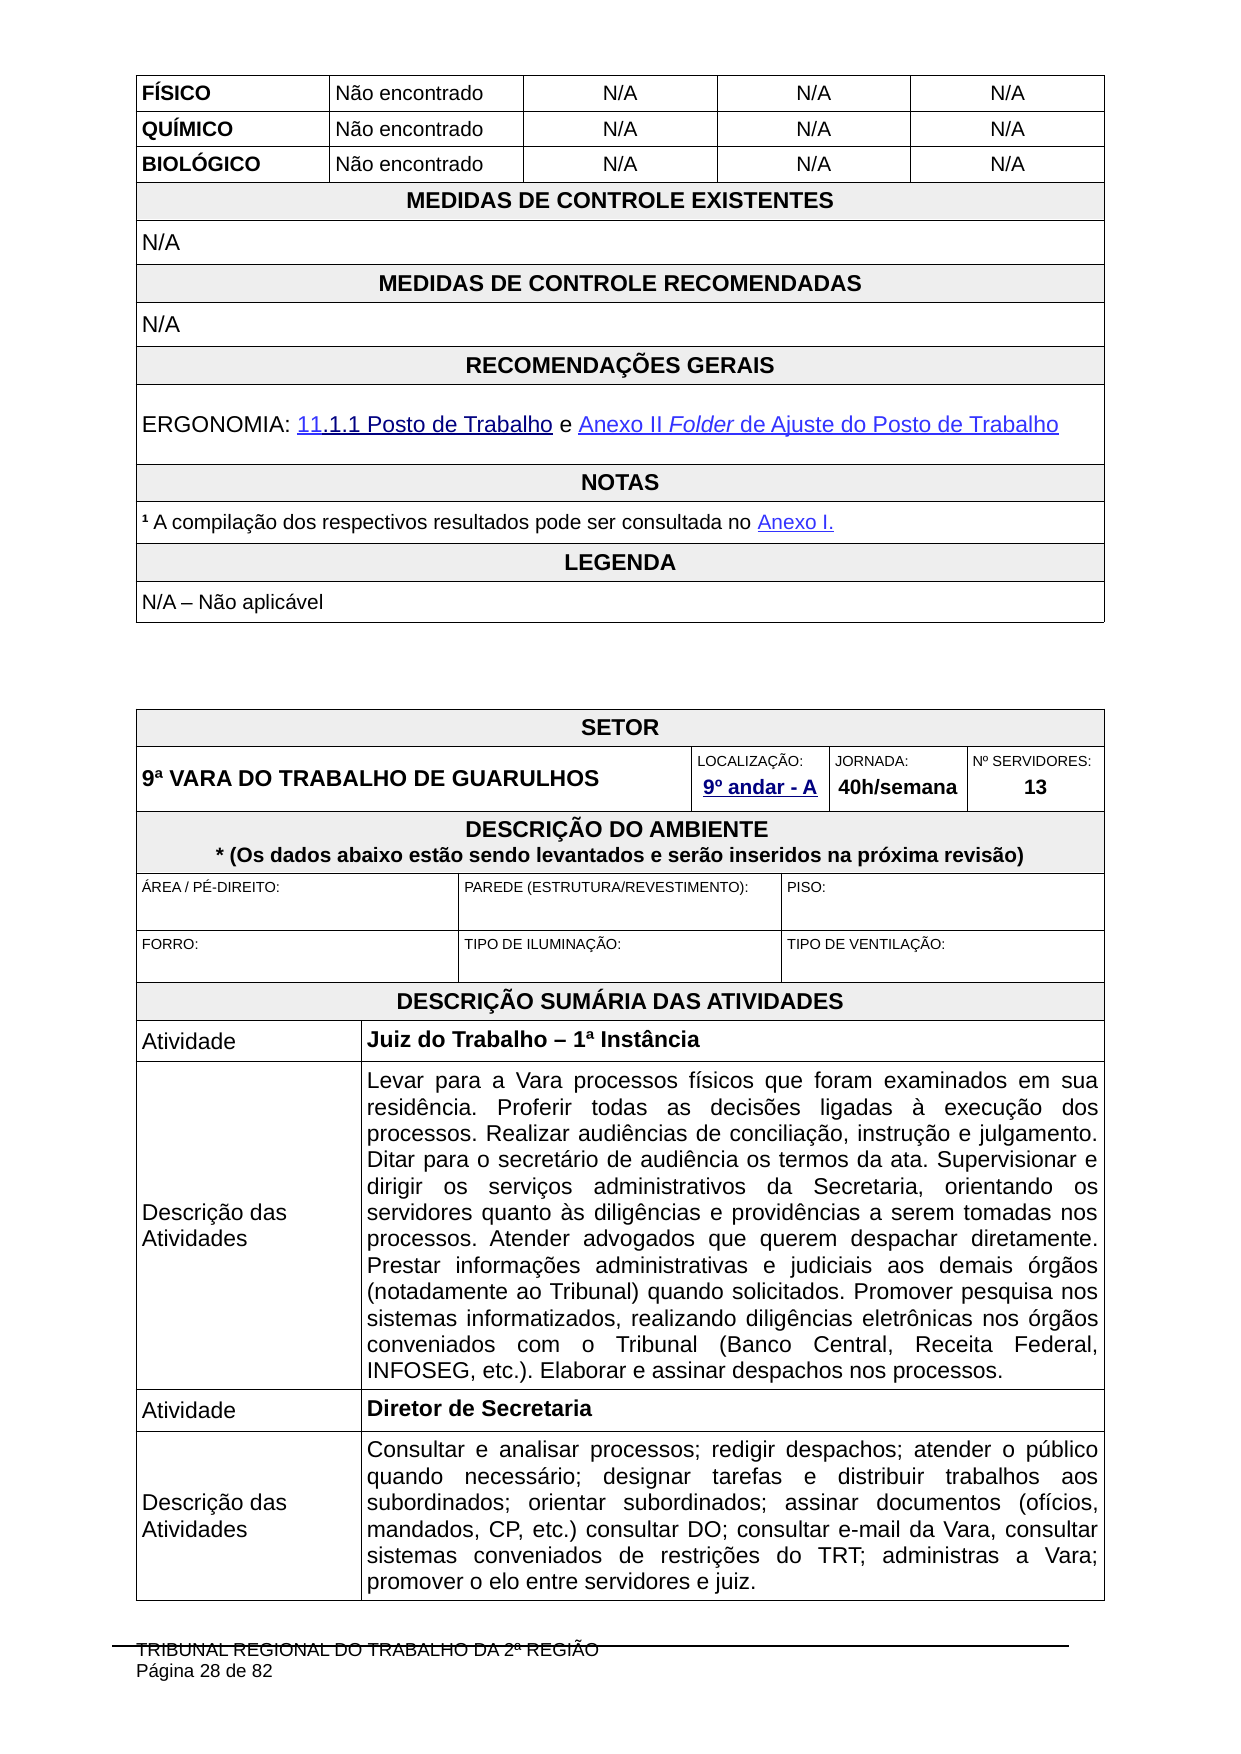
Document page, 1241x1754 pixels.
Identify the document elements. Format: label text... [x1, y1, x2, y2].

table_cell PAREDE (ESTRUTURA/REVESTIMENTO): [459, 874, 781, 930]
table_cell TIPO DE ILUMINAÇÃO: [459, 931, 781, 982]
table_cell N/A [137, 221, 1104, 264]
table_cell FORRO: [137, 931, 458, 982]
table_cell Consultar e analisar processos; redigir despachos; atender o público quando necessário; designar tarefas e distribuir trabalhos aos subordinados; orientar subordinados; assinar documentos (ofícios, mandados, CP, etc.) consultar DO; consultar e-mail da Vara, consultar sistemas conveniados de restrições do TRT; administras a Vara; promover o elo entre servidores e juiz. [362, 1432, 1104, 1600]
table_cell QUÍMICO [137, 112, 329, 146]
table_cell LOCALIZAÇÃO: 9º andar - A [692, 747, 829, 811]
table_cell Levar para a Vara processos físicos que foram examinados em sua residência. Proferir todas as decisões ligadas à execução dos processos. Realizar audiências de conciliação, instrução e julgamento. Ditar para o secretário de audiência os termos da ata. Supervisionar e dirigir os serviços administrativos da Secretaria, orientando os servidores quanto às diligências e providências a serem tomadas nos processos. Atender advogados que querem despachar diretamente. Prestar informações administrativas e judiciais aos demais órgãos (notadamente ao Tribunal) quando solicitados. Promover pesquisa nos sistemas informatizados, realizando diligências eletrônicas nos órgãos conveniados com o Tribunal (Banco Central, Receita Federal, INFOSEG, etc.). Elaborar e assinar despachos nos processos. [362, 1062, 1104, 1389]
table_cell ERGONOMIA: 11.1.1 Posto de Trabalho e Anexo II Folder de Ajuste do Posto de Trabalho [137, 385, 1104, 463]
table_cell DESCRIÇÃO SUMÁRIA DAS ATIVIDADES [137, 983, 1104, 1020]
table_cell Atividade [137, 1390, 361, 1431]
table_cell N/A – Não aplicável [137, 582, 1104, 622]
table_cell NOTAS [137, 465, 1104, 501]
table_cell Descrição das Atividades [137, 1432, 361, 1600]
table_cell ÁREA / PÉ-DIREITO: [137, 874, 458, 930]
table_cell Não encontrado [330, 147, 523, 182]
table_cell 9ª VARA DO TRABALHO DE GUARULHOS [137, 747, 691, 811]
table_cell PISO: [782, 874, 1104, 930]
table_cell MEDIDAS DE CONTROLE EXISTENTES [137, 183, 1104, 219]
table_cell RECOMENDAÇÕES GERAIS [137, 347, 1104, 384]
table_cell N/A [911, 147, 1104, 182]
table_cell Descrição das Atividades [137, 1062, 361, 1389]
table_cell N/A [524, 112, 717, 146]
table_cell N/A [524, 76, 717, 111]
table_cell N/A [911, 112, 1104, 146]
table_cell TIPO DE VENTILAÇÃO: [782, 931, 1104, 982]
table_cell N/A [137, 303, 1104, 346]
table_cell FÍSICO [137, 76, 329, 111]
table_cell JORNADA: 40h/semana [830, 747, 967, 811]
table_cell Não encontrado [330, 112, 523, 146]
table_cell N/A [911, 76, 1104, 111]
table_cell BIOLÓGICO [137, 147, 329, 182]
table_cell MEDIDAS DE CONTROLE RECOMENDADAS [137, 265, 1104, 302]
table_cell Nº SERVIDORES: 13 [968, 747, 1104, 811]
table_cell ¹ A compilação dos respectivos resultados pode ser consultada no Anexo I. [137, 502, 1104, 543]
table_cell N/A [718, 147, 910, 182]
table_cell Juiz do Trabalho – 1ª Instância [362, 1021, 1104, 1061]
table_cell N/A [718, 112, 910, 146]
table_cell DESCRIÇÃO DO AMBIENTE * (Os dados abaixo estão sendo levantados e serão inseridos na próxima revisão) [137, 812, 1104, 872]
table_cell Não encontrado [330, 76, 523, 111]
table_cell LEGENDA [137, 544, 1104, 581]
table_cell Diretor de Secretaria [362, 1390, 1104, 1431]
table_cell N/A [524, 147, 717, 182]
table_cell N/A [718, 76, 910, 111]
table_header SETOR [137, 710, 1104, 746]
table_cell Atividade [137, 1021, 361, 1061]
